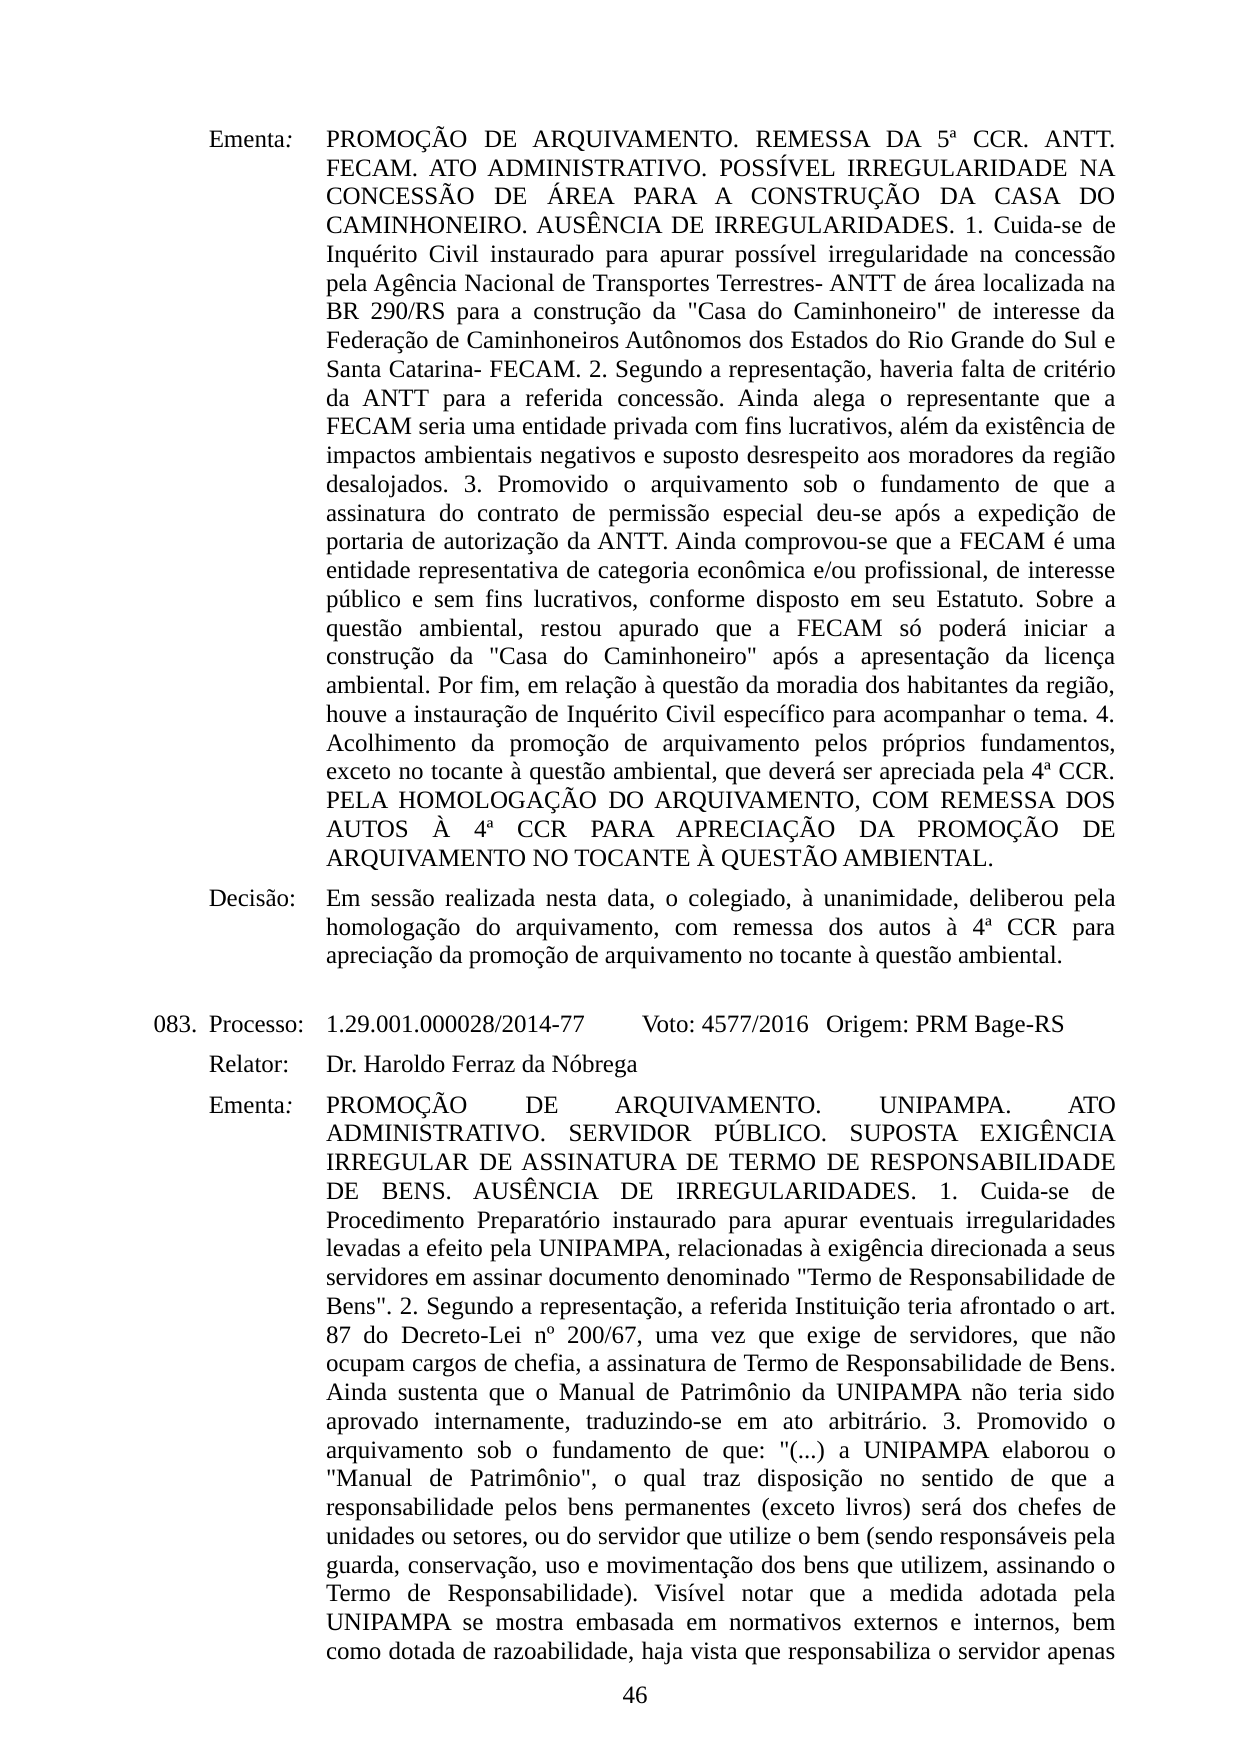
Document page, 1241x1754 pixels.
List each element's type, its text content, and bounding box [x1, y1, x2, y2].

table_cell [148, 877, 203, 975]
table_cell Decisão: [203, 877, 320, 975]
table_cell PROMOÇÃO DE ARQUIVAMENTO. UNIPAMPA. ATO ADMINISTRATIVO. SERVIDOR PÚBLICO. SUPOSTA EXIGÊNCIA IRREGULAR DE ASSINATURA DE TERMO DE RESPONSABILIDADE DE BENS. AUSÊNCIA DE IRREGULARIDADES. 1. Cuida-se de Procedimento Preparatório instaurado para apurar eventuais irregularidades levadas a efeito pela UNIPAMPA, relacionadas à exigência direcionada a seus servidores em assinar documento denominado "Termo de Responsabilidade de Bens". 2. Segundo a representação, a referida Instituição teria afrontado o art. 87 do Decreto-Lei nº 200/67, uma vez que exige de servidores, que não ocupam cargos de chefia, a assinatura de Termo de Responsabilidade de Bens. Ainda sustenta que o Manual de Patrimônio da UNIPAMPA não teria sido aprovado internamente, traduzindo-se em ato arbitrário. 3. Promovido o arquivamento sob o fundamento de que: "(...) a UNIPAMPA elaborou o "Manual de Patrimônio", o qual traz disposição no sentido de que a responsabilidade pelos bens permanentes (exceto livros) será dos chefes de unidades ou setores, ou do servidor que utilize o bem (sendo responsáveis pela guarda, conservação, uso e movimentação dos bens que utilizem, assinando o Termo de Responsabilidade). Visível notar que a medida adotada pela UNIPAMPA se mostra embasada em normativos externos e internos, bem como dotada de razoabilidade, haja vista que responsabiliza o servidor apenas [320, 1084, 1122, 1670]
table_header Voto: 4577/2016 [636, 1004, 820, 1044]
table_cell [148, 1084, 203, 1670]
table_cell Relator: [203, 1044, 320, 1084]
table_header Processo: [203, 1004, 320, 1044]
table_cell Dr. Haroldo Ferraz da Nóbrega [320, 1044, 1122, 1084]
table_header 1.29.001.000028/2014-77 [320, 1004, 636, 1044]
table_cell Ementa: [203, 118, 320, 877]
table_cell Em sessão realizada nesta data, o colegiado, à unanimidade, deliberou pela homologação do arquivamento, com remessa dos autos à 4ª CCR para apreciação da promoção de arquivamento no tocante à questão ambiental. [320, 877, 1122, 975]
table_cell [148, 1044, 203, 1084]
table_cell Ementa: [203, 1084, 320, 1670]
table_cell [148, 118, 203, 877]
table_header 083. [148, 1004, 203, 1044]
table_header Origem: PRM Bage-RS [820, 1004, 1122, 1044]
table_cell PROMOÇÃO DE ARQUIVAMENTO. REMESSA DA 5ª CCR. ANTT. FECAM. ATO ADMINISTRATIVO. POSSÍVEL IRREGULARIDADE NA CONCESSÃO DE ÁREA PARA A CONSTRUÇÃO DA CASA DO CAMINHONEIRO. AUSÊNCIA DE IRREGULARIDADES. 1. Cuida-se de Inquérito Civil instaurado para apurar possível irregularidade na concessão pela Agência Nacional de Transportes Terrestres- ANTT de área localizada na BR 290/RS para a construção da "Casa do Caminhoneiro" de interesse da Federação de Caminhoneiros Autônomos dos Estados do Rio Grande do Sul e Santa Catarina- FECAM. 2. Segundo a representação, haveria falta de critério da ANTT para a referida concessão. Ainda alega o representante que a FECAM seria uma entidade privada com fins lucrativos, além da existência de impactos ambientais negativos e suposto desrespeito aos moradores da região desalojados. 3. Promovido o arquivamento sob o fundamento de que a assinatura do contrato de permissão especial deu-se após a expedição de portaria de autorização da ANTT. Ainda comprovou-se que a FECAM é uma entidade representativa de categoria econômica e/ou profissional, de interesse público e sem fins lucrativos, conforme disposto em seu Estatuto. Sobre a questão ambiental, restou apurado que a FECAM só poderá iniciar a construção da "Casa do Caminhoneiro" após a apresentação da licença ambiental. Por fim, em relação à questão da moradia dos habitantes da região, houve a instauração de Inquérito Civil específico para acompanhar o tema. 4. Acolhimento da promoção de arquivamento pelos próprios fundamentos, exceto no tocante à questão ambiental, que deverá ser apreciada pela 4ª CCR. PELA HOMOLOGAÇÃO DO ARQUIVAMENTO, COM REMESSA DOS AUTOS À 4ª CCR PARA APRECIAÇÃO DA PROMOÇÃO DE ARQUIVAMENTO NO TOCANTE À QUESTÃO AMBIENTAL. [320, 118, 1122, 877]
